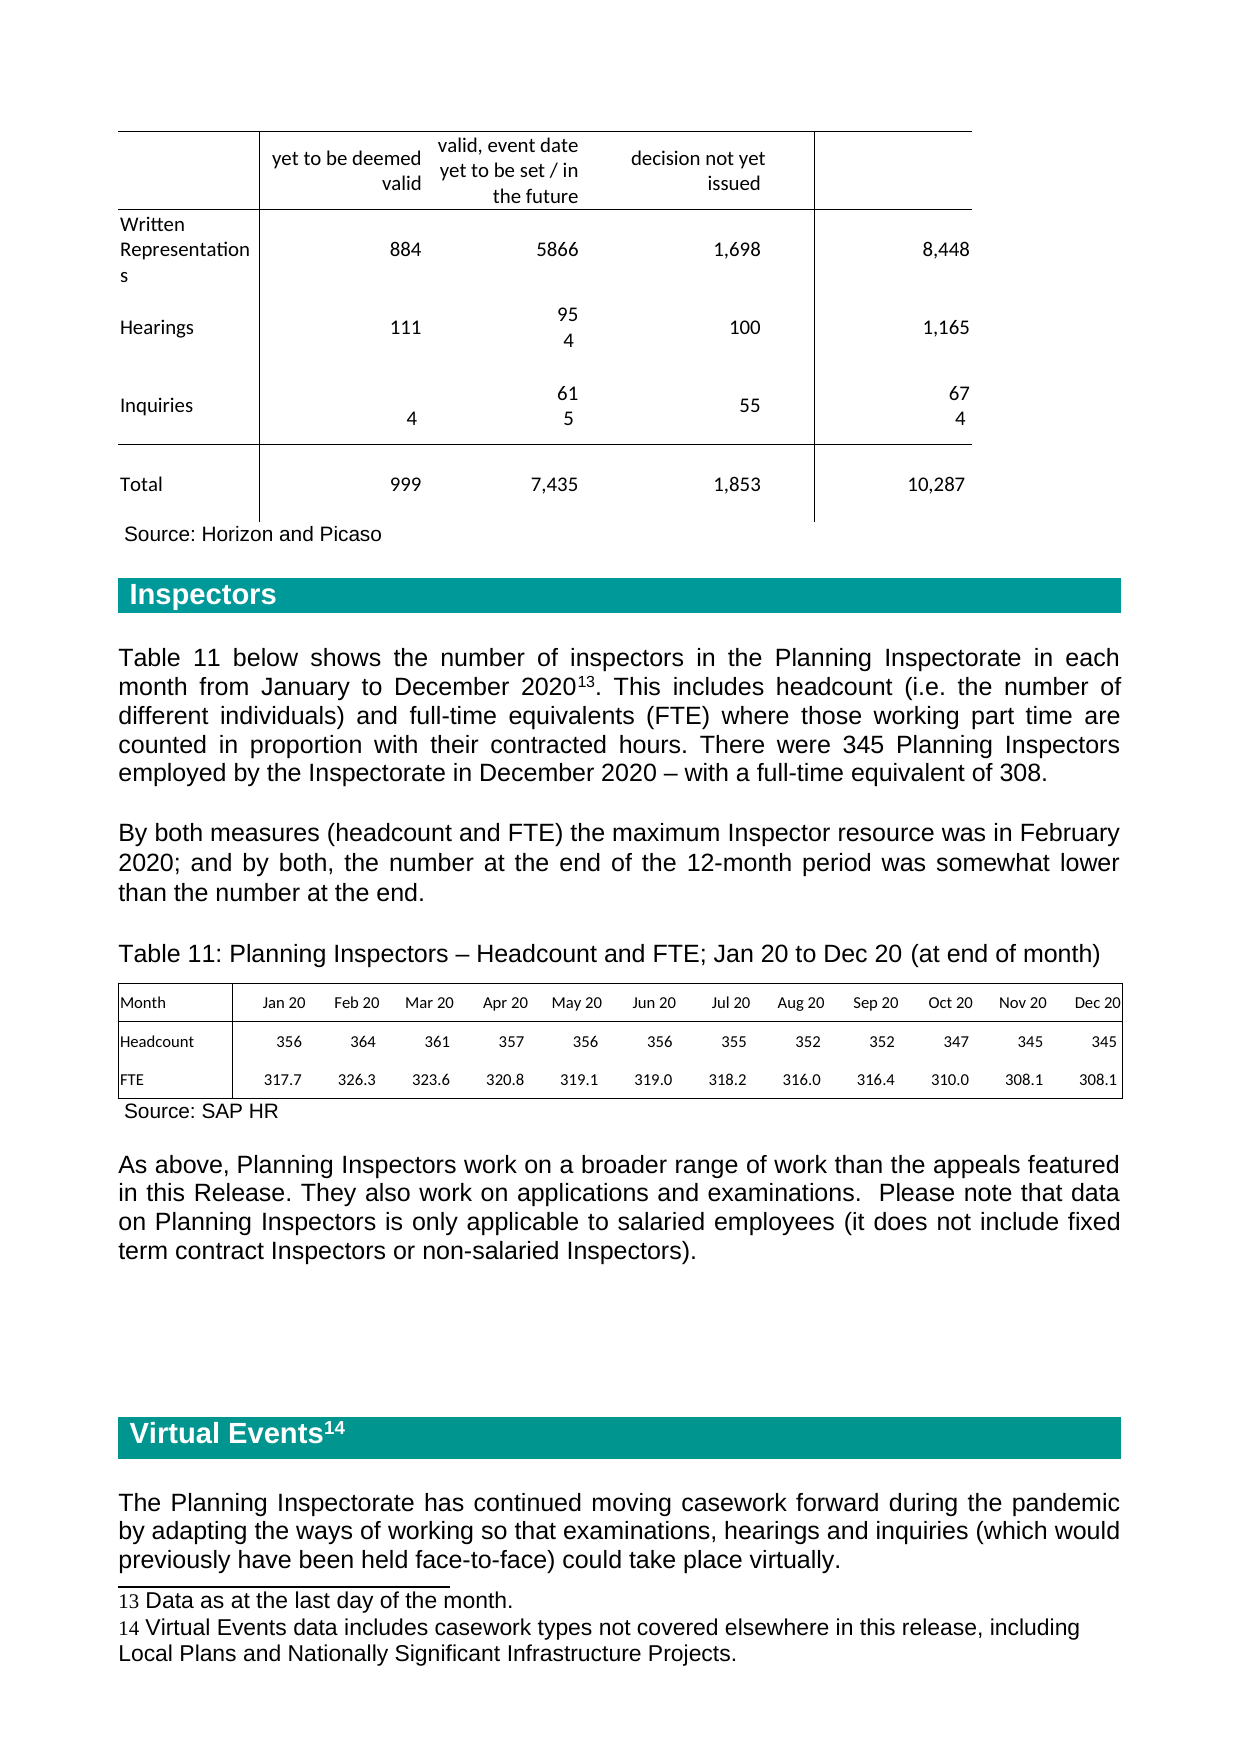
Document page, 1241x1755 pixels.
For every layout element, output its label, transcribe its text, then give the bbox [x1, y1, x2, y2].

table_cell 356 [233, 1022, 307, 1059]
table_cell 316.0 [752, 1060, 826, 1098]
table_cell 364 [307, 1022, 381, 1059]
table_cell [767, 365, 814, 443]
table_cell Hearings [118, 287, 259, 365]
table_cell 7,435 [423, 445, 580, 522]
table_cell 615 [423, 365, 580, 443]
text Source: SAP HR [118, 1099, 1122, 1123]
table_header yet to be deemed valid [260, 132, 423, 208]
table_cell 323.6 [381, 1060, 455, 1098]
table_cell 345 [974, 1022, 1048, 1059]
table_header Month [119, 984, 232, 1021]
text Source: Horizon and Picaso [118, 522, 1122, 546]
text Data as at the last day of the month. [118, 1587, 1122, 1613]
table_cell 319.1 [529, 1060, 603, 1098]
table_cell 345 [1048, 1022, 1122, 1059]
table_cell [767, 210, 814, 287]
table_cell 317.7 [233, 1060, 307, 1098]
table_cell 111 [260, 287, 423, 365]
table_cell 318.2 [678, 1060, 752, 1098]
table_cell 308.1 [1048, 1060, 1122, 1098]
table_cell 1,165 [815, 287, 972, 365]
table_cell 8,448 [815, 210, 972, 287]
table_cell 10,287 [815, 445, 972, 522]
table_header Virtual Events [118, 1417, 1121, 1459]
table_header Sep 20 [826, 984, 900, 1021]
table_header valid, event date yet to be set / in the future [423, 132, 580, 208]
table_header Mar 20 [381, 984, 455, 1021]
table_header Jun 20 [603, 984, 677, 1021]
table_cell 356 [603, 1022, 677, 1059]
table_cell 100 [580, 287, 767, 365]
table_cell 361 [381, 1022, 455, 1059]
table_cell 320.8 [455, 1060, 529, 1098]
table_cell 310.0 [900, 1060, 974, 1098]
table_cell 357 [455, 1022, 529, 1059]
table_header Aug 20 [752, 984, 826, 1021]
table_cell 4 [260, 365, 423, 443]
table_cell [767, 445, 814, 522]
table_cell 308.1 [974, 1060, 1048, 1098]
table_cell Inquiries [118, 365, 259, 443]
table_cell 316.4 [826, 1060, 900, 1098]
table_cell FTE [119, 1060, 232, 1098]
table_cell Total [118, 445, 259, 522]
table_cell 55 [580, 365, 767, 443]
table_header Jan 20 [233, 984, 307, 1021]
text Table 11: Planning Inspectors – Headcount and FTE; Jan 20 to Dec 20 (at end of month) [118, 939, 1122, 968]
table_cell 1,698 [580, 210, 767, 287]
text Table 11 below shows the number of inspectors in the Planning Inspectorate in each month from January to December 2020. This includes headcount (i.e. the number of different individuals) and full-time equivalents (FTE) where those working part time are counted in proportion with their contracted hours. There were 345 Planning Inspectors employed by the Inspectorate in December 2020 – with a full-time equivalent of 308. [118, 643, 1122, 787]
table_cell [767, 287, 814, 365]
table_cell 1,853 [580, 445, 767, 522]
table_header Inspectors [118, 578, 1121, 613]
table_cell 352 [752, 1022, 826, 1059]
table_cell 954 [423, 287, 580, 365]
table_cell 355 [678, 1022, 752, 1059]
table_cell 356 [529, 1022, 603, 1059]
table_cell 884 [260, 210, 423, 287]
table_header [118, 132, 259, 208]
table_header decision not yet issued [580, 132, 767, 208]
table_cell 347 [900, 1022, 974, 1059]
table_cell 5866 [423, 210, 580, 287]
table_cell 352 [826, 1022, 900, 1059]
table_cell 319.0 [603, 1060, 677, 1098]
table_header Feb 20 [307, 984, 381, 1021]
table_header Nov 20 [974, 984, 1048, 1021]
table_header Dec 20 [1048, 984, 1122, 1021]
table_header [767, 132, 814, 208]
table_cell 326.3 [307, 1060, 381, 1098]
table_header Jul 20 [678, 984, 752, 1021]
table_cell Headcount [119, 1022, 232, 1059]
table_header Apr 20 [455, 984, 529, 1021]
table_cell Written Representations [118, 210, 259, 287]
table_cell 674 [815, 365, 972, 443]
text The Planning Inspectorate has continued moving casework forward during the pandemic by adapting the ways of working so that examinations, hearings and inquiries (which would previously have been held face-to-face) could take place virtually. [118, 1487, 1122, 1574]
table_header [815, 132, 972, 208]
table_cell 999 [260, 445, 423, 522]
table_header May 20 [529, 984, 603, 1021]
text As above, Planning Inspectors work on a broader range of work than the appeals featured in this Release. They also work on applications and examinations. Please note that data on Planning Inspectors is only applicable to salaried employees (it does not include fixed term contract Inspectors or non-salaried Inspectors). [118, 1150, 1122, 1265]
text By both measures (headcount and FTE) the maximum Inspector resource was in February 2020; and by both, the number at the end of the 12-month period was somewhat lower than the number at the end. [118, 817, 1122, 907]
table_header Oct 20 [900, 984, 974, 1021]
